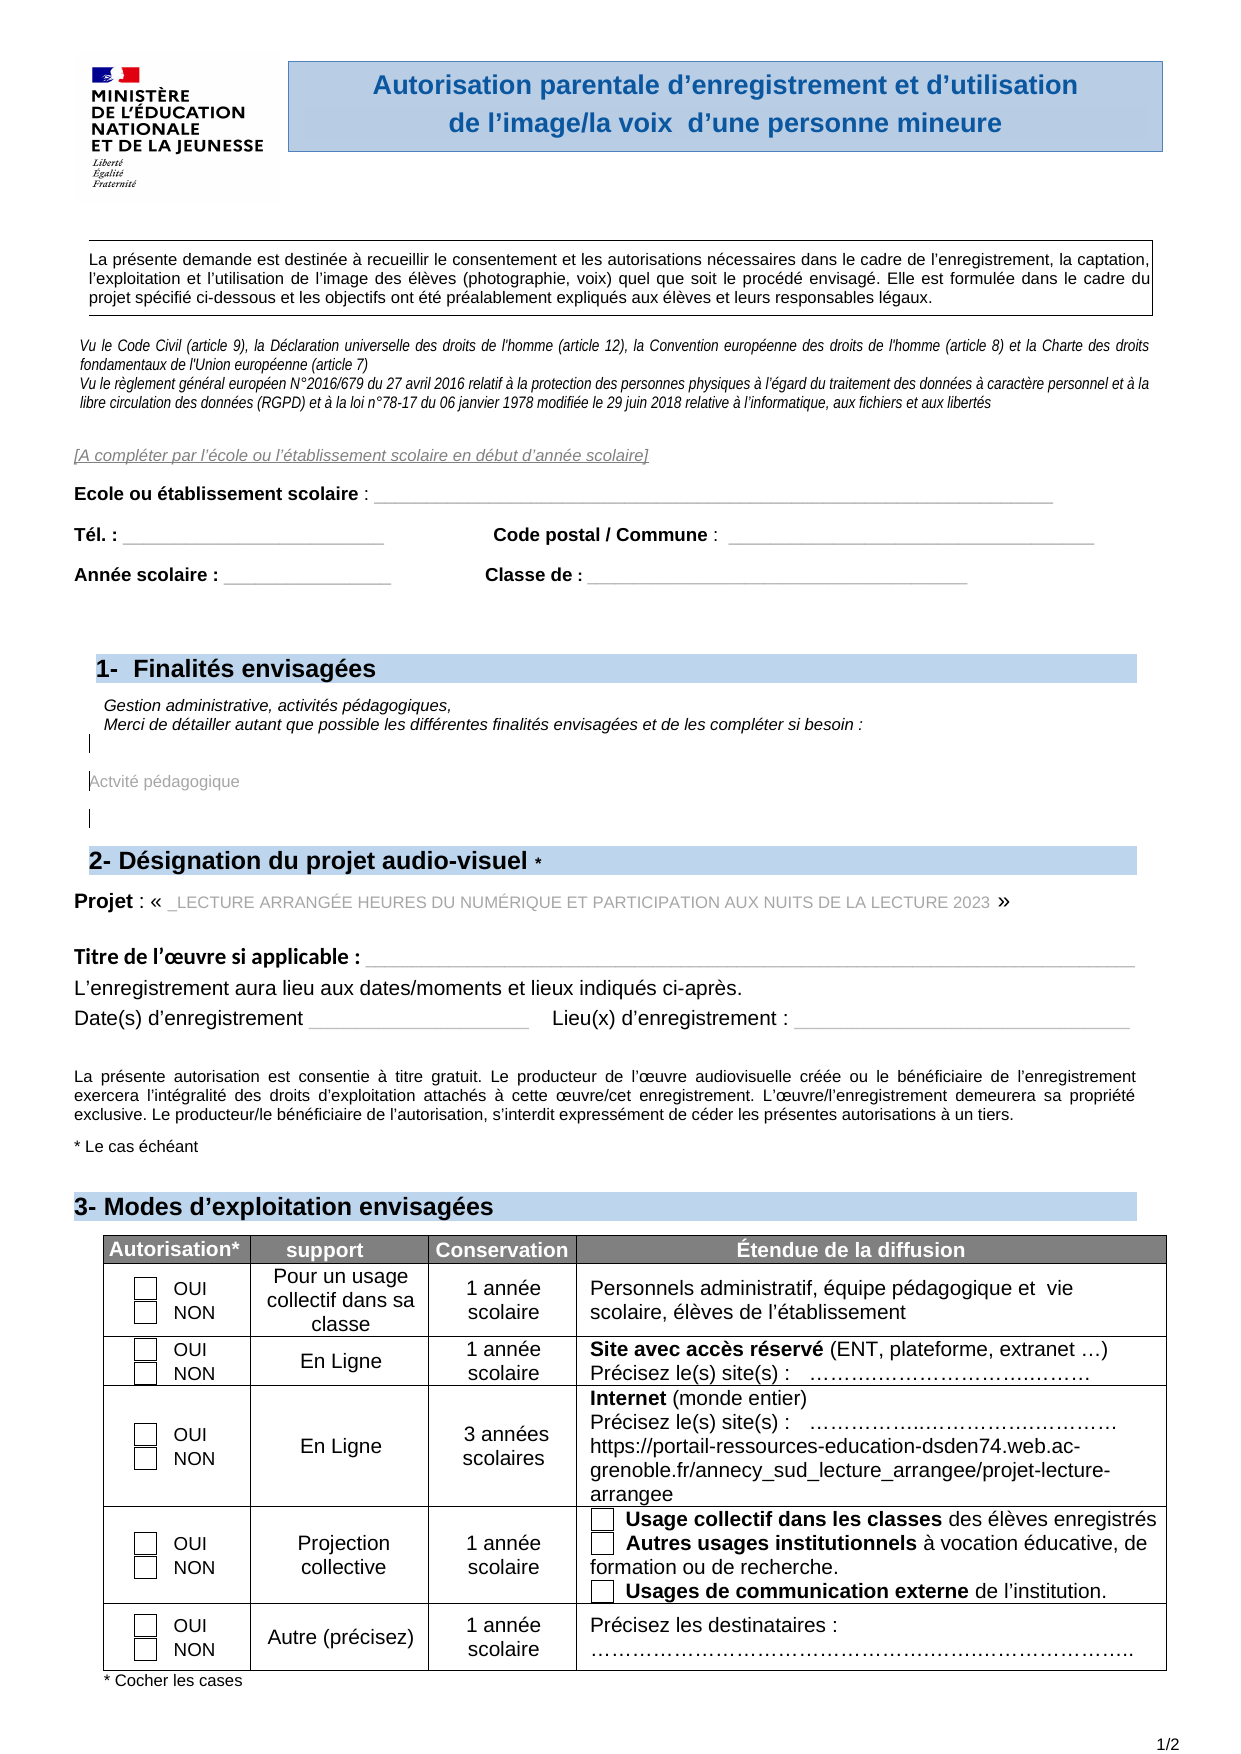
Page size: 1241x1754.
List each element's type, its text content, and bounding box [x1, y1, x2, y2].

subtitle Vu le Code Civil (article 9), la Déclaration universelle des droits de l'homme (article 12), la Convention européenne des droits de l'homme (article 8) et la Charte des droits fondamentaux de l'Union européenne (article 7) [79, 336, 1152, 374]
text [A compléter par l’école ou l’établissement scolaire en début d’année scolaire] [74, 446, 1169, 465]
table_cell 3 années scolaires [429, 1386, 576, 1506]
table_cell OUI NON [104, 1264, 250, 1336]
subtitle Modes d’exploitation envisagées [74, 1192, 1137, 1221]
text La présente demande est destinée à recueillir le consentement et les autorisations nécessaires dans le cadre de l’enregistrement, la captation, l’exploitation et l’utilisation de l’image des élèves (photographie, voix) quel que soit le procédé envisagé. Elle est formulée dans le cadre du projet spécifié ci-dessous et les objectifs ont été préalablement expliqués aux élèves et leurs responsables légaux. [89, 241, 1152, 315]
text Titre de l’œuvre si applicable : ___________________________________________________________________________________ [74, 942, 1137, 970]
table_cell Site avec accès réservé (ENT, plateforme, extranet …) Précisez le(s) site(s) : ……….………………….……… [577, 1337, 1166, 1385]
table_header Étendue de la diffusion [577, 1236, 1166, 1263]
text Actvité pédagogique [90, 734, 1169, 753]
table_cell Personnels administratif, équipe pédagogique et vie scolaire, élèves de l’établissement [577, 1264, 1166, 1336]
table_cell OUI NON [104, 1386, 250, 1506]
text Ecole ou établissement scolaire : _________________________________________________________________ [74, 483, 1169, 504]
table_cell 1 année scolaire [429, 1337, 576, 1385]
table_cell Projection collective [251, 1507, 428, 1603]
subtitle de l’image/la voix d’une personne mineure [303, 107, 1147, 138]
text * Cocher les cases [103, 1671, 1137, 1690]
table_cell Autre (précisez) [251, 1604, 428, 1670]
text Tél. : _________________________ Code postal / Commune : ___________________________________ [74, 523, 1169, 545]
table_cell Internet (monde entier) Précisez le(s) site(s) : ……………..…………….………… https://portail-ressources-education-dsden74.web.ac-grenoble.fr/annecy_sud_lecture_arrangee/projet-lecture-arrangee [577, 1386, 1166, 1506]
text Projet : « _LECTURE ARRANGÉE HEURES DU NUMÉRIQUE ET PARTICIPATION AUX NUITS DE LA LECTURE 2023 » [74, 887, 1137, 914]
table_cell Précisez les destinataires : ………………………………………….…….………………….. [577, 1604, 1166, 1670]
table_cell OUI NON [104, 1337, 250, 1385]
picture [75, 52, 280, 202]
text Année scolaire : ________________ Classe de : _________________________________________ [74, 564, 1169, 586]
subtitle Désignation du projet audio-visuel * [89, 846, 1137, 875]
table_cell Usage collectif dans les classes des élèves enregistrés Autres usages institutionnels à vocation éducative, de formation ou de recherche. Usages de communication externe de l’institution. [577, 1507, 1166, 1603]
text Merci de détailler autant que possible les différentes finalités envisagées et de les compléter si besoin : [103, 715, 1169, 734]
table_cell 1 année scolaire [429, 1507, 576, 1603]
text La présente autorisation est consentie à titre gratuit. Le producteur de l’œuvre audiovisuelle créée ou le bénéficiaire de l’enregistrement exercera l’intégralité des droits d’exploitation attachés à cette œuvre/cet enregistrement. L’œuvre/l’enregistrement demeurera sa propriété exclusive. Le producteur/le bénéficiaire de l’autorisation, s’interdit expressément de céder les présentes autorisations à un tiers. [74, 1067, 1137, 1124]
text Gestion administrative, activités pédagogiques, [103, 696, 1169, 715]
table_cell En Ligne [251, 1337, 428, 1385]
table_header support [251, 1236, 428, 1263]
table_cell Pour un usage collectif dans sa classe [251, 1264, 428, 1336]
subtitle Autorisation parentale d’enregistrement et d’utilisation [303, 69, 1147, 101]
table_cell 1 année scolaire [429, 1264, 576, 1336]
table_header Conservation [429, 1236, 576, 1263]
subtitle Vu le règlement général européen N°2016/679 du 27 avril 2016 relatif à la protection des personnes physiques à l’égard du traitement des données à caractère personnel et à la libre circulation des données (RGPD) et à la loi n°78-17 du 06 janvier 1978 modifiée le 29 juin 2018 relative à l’informatique, aux fichiers et aux libertés [79, 374, 1152, 412]
table_cell OUI NON [104, 1507, 250, 1603]
table_header Autorisation* [104, 1236, 250, 1263]
text * Le cas échéant [74, 1137, 1137, 1156]
subtitle Finalités envisagées [96, 654, 1137, 683]
text Date(s) d’enregistrement ___________________ Lieu(x) d’enregistrement : _____________________________ [74, 1006, 1137, 1030]
text L’enregistrement aura lieu aux dates/moments et lieux indiqués ci-après. [74, 976, 1137, 1000]
table_cell En Ligne [251, 1386, 428, 1506]
table_cell 1 année scolaire [429, 1604, 576, 1670]
table_cell OUI NON [104, 1604, 250, 1670]
